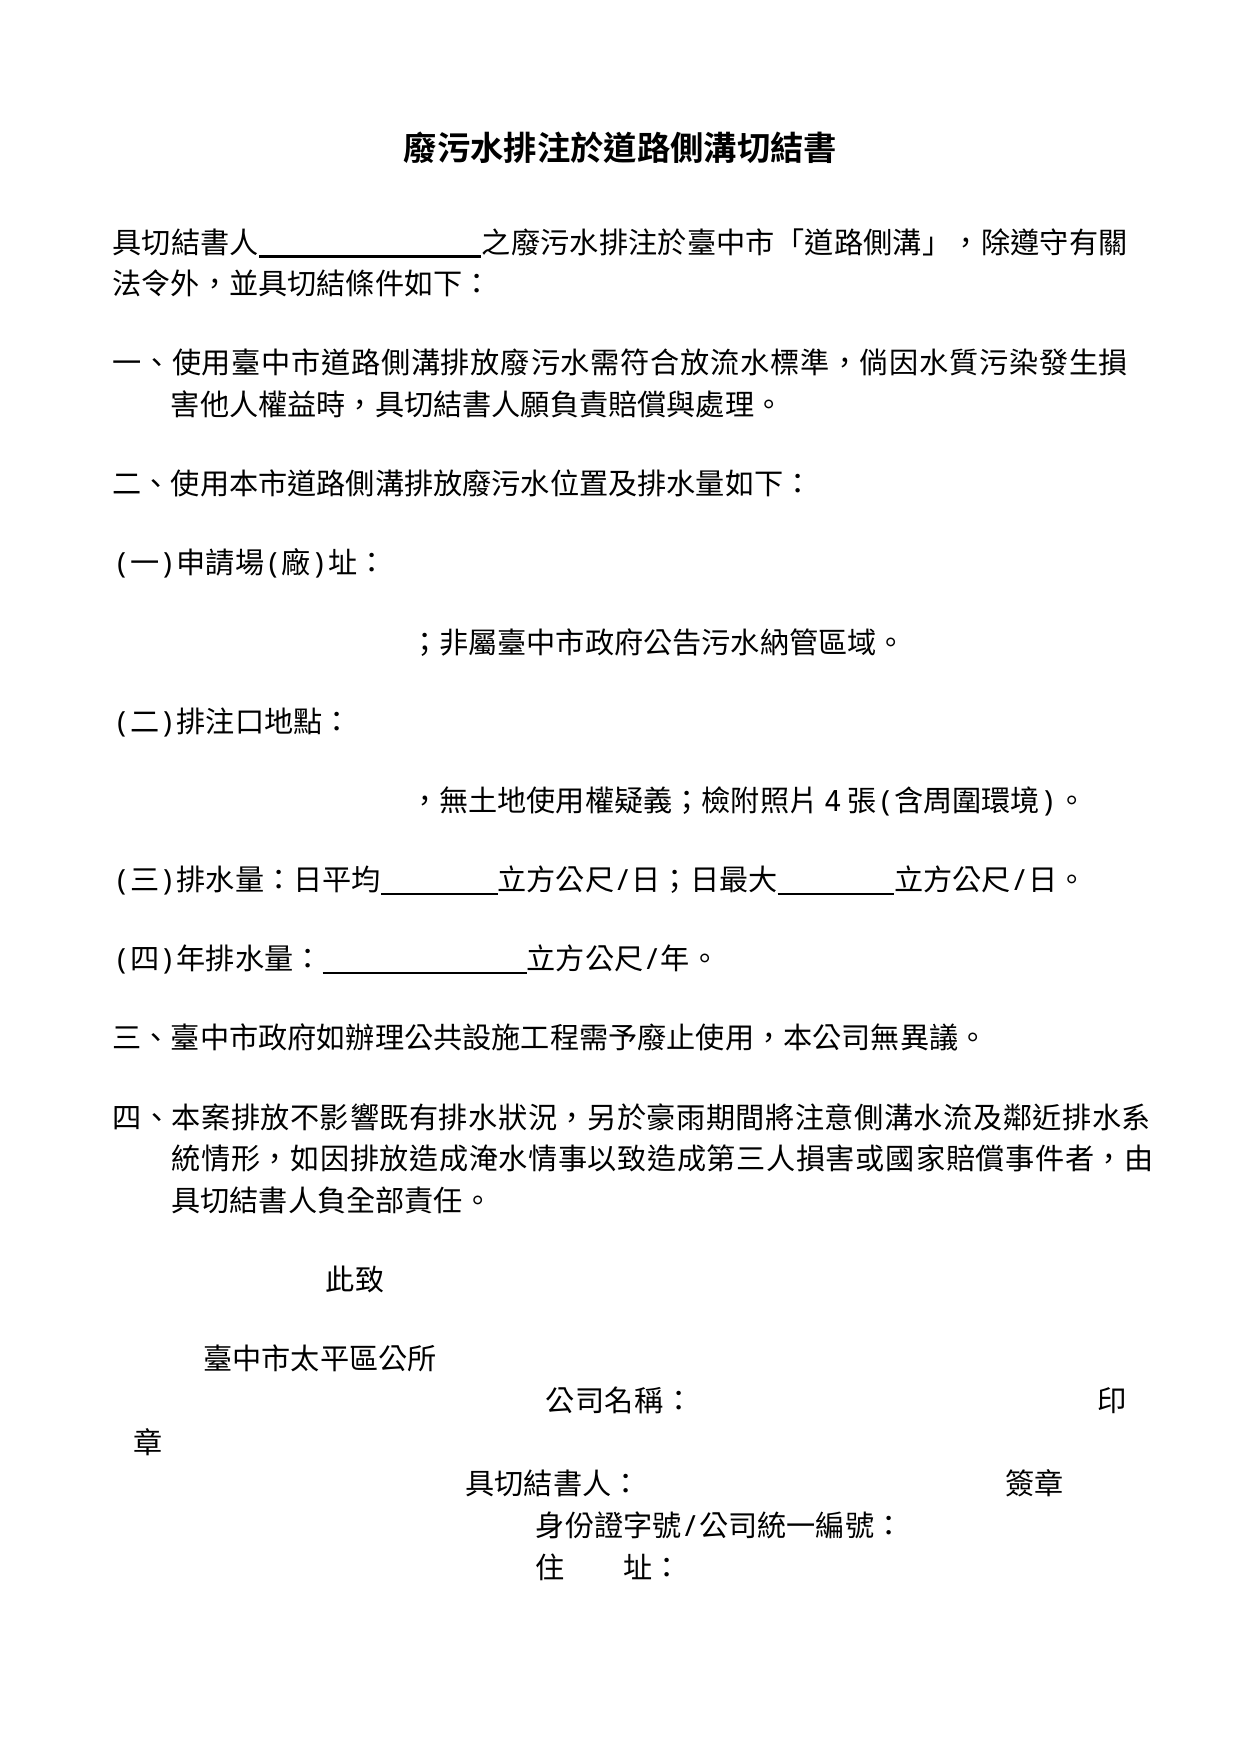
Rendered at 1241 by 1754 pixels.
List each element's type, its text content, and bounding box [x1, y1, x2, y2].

text 身份證字號/公司統一編號： [133, 1503, 1128, 1545]
text 四、本案排放不影響既有排水狀況，另於豪雨期間將注意側溝水流及鄰近排水系統情形，如因排放造成淹水情事以致造成第三人損害或國家賠償事件者，由具切結書人負全部責任。 [112, 1095, 1154, 1220]
text 此致 [133, 1257, 1128, 1299]
text 住 址： [133, 1545, 1128, 1586]
text (一)申請場(廠)址： [112, 541, 1128, 582]
text 具切結書人 之廢污水排注於臺中市「道路側溝」，除遵守有關法令外，並具切結條件如下： [112, 220, 1128, 303]
text (四)年排水量： 立方公尺/年。 [112, 936, 1128, 978]
text (二)排注口地點： [112, 699, 1128, 741]
text 三、臺中市政府如辦理公共設施工程需予廢止使用，本公司無異議。 [112, 1016, 1154, 1057]
text ，無土地使用權疑義；檢附照片4張(含周圍環境)。 [112, 778, 1128, 820]
text (三)排水量：日平均 立方公尺/日；日最大 立方公尺/日。 [112, 857, 1128, 899]
text 二、使用本市道路側溝排放廢污水位置及排水量如下： [112, 461, 1128, 503]
text 公司名稱： 印章 [133, 1378, 1128, 1461]
text ；非屬臺中市政府公告污水納管區域。 [112, 620, 1128, 661]
text 廢污水排注於道路側溝切結書 [112, 127, 1128, 169]
text 具切結書人： 簽章 [130, 1461, 1128, 1503]
text 臺中市太平區公所 [133, 1336, 1128, 1378]
text 一、使用臺中市道路側溝排放廢污水需符合放流水標準，倘因水質污染發生損害他人權益時，具切結書人願負責賠償與處理。 [112, 341, 1128, 424]
